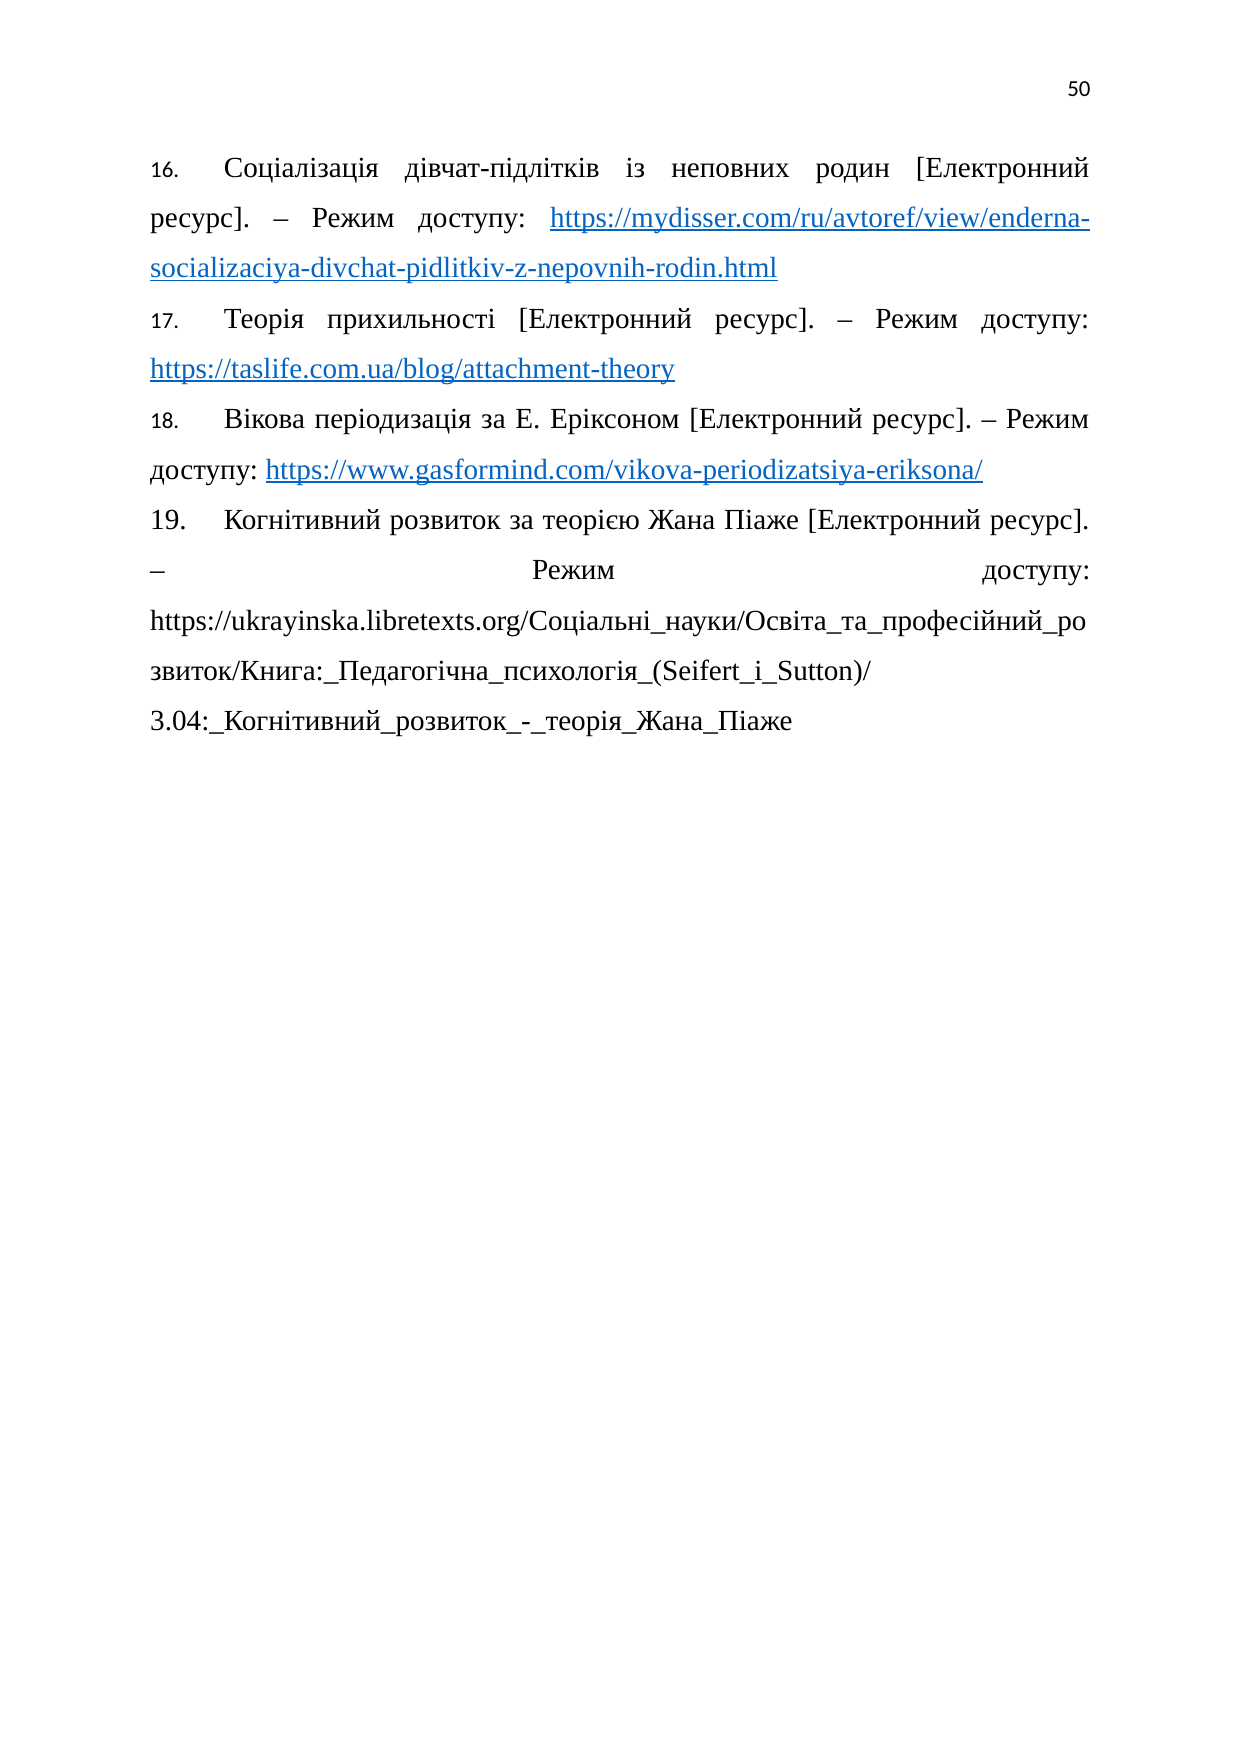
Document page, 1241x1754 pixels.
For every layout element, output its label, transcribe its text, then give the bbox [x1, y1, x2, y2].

list Вікова періодизація за Е. Еріксоном [Електронний ресурс]. – Режим доступу: https://www.gasformind.com/vikova-periodizatsiya-eriksona/ [150, 402, 1090, 485]
list Соціалізація дівчат-підлітків із неповних родин [Електронний ресурс]. – Режим доступу: https://mydisser.com/ru/avtoref/view/enderna-socializaciya-divchat-pidlitkiv-z-nepovnih-rodin.html [150, 150, 1090, 284]
list Когнітивний розвиток за теорією Жана Піаже [Електронний ресурс]. – Режим доступу: https://ukrayinska.libretexts.org/Соціальні_науки/Освіта_та_професійний_розвиток/Книга:_Педагогічна_психологія_(Seifert_і_Sutton)/3.04:_Когнітивний_розвиток_-_теорія_Жана_Піаже [150, 502, 1090, 737]
list Теорія прихильності [Електронний ресурс]. – Режим доступу: https://taslife.com.ua/blog/attachment-theory [150, 301, 1090, 385]
